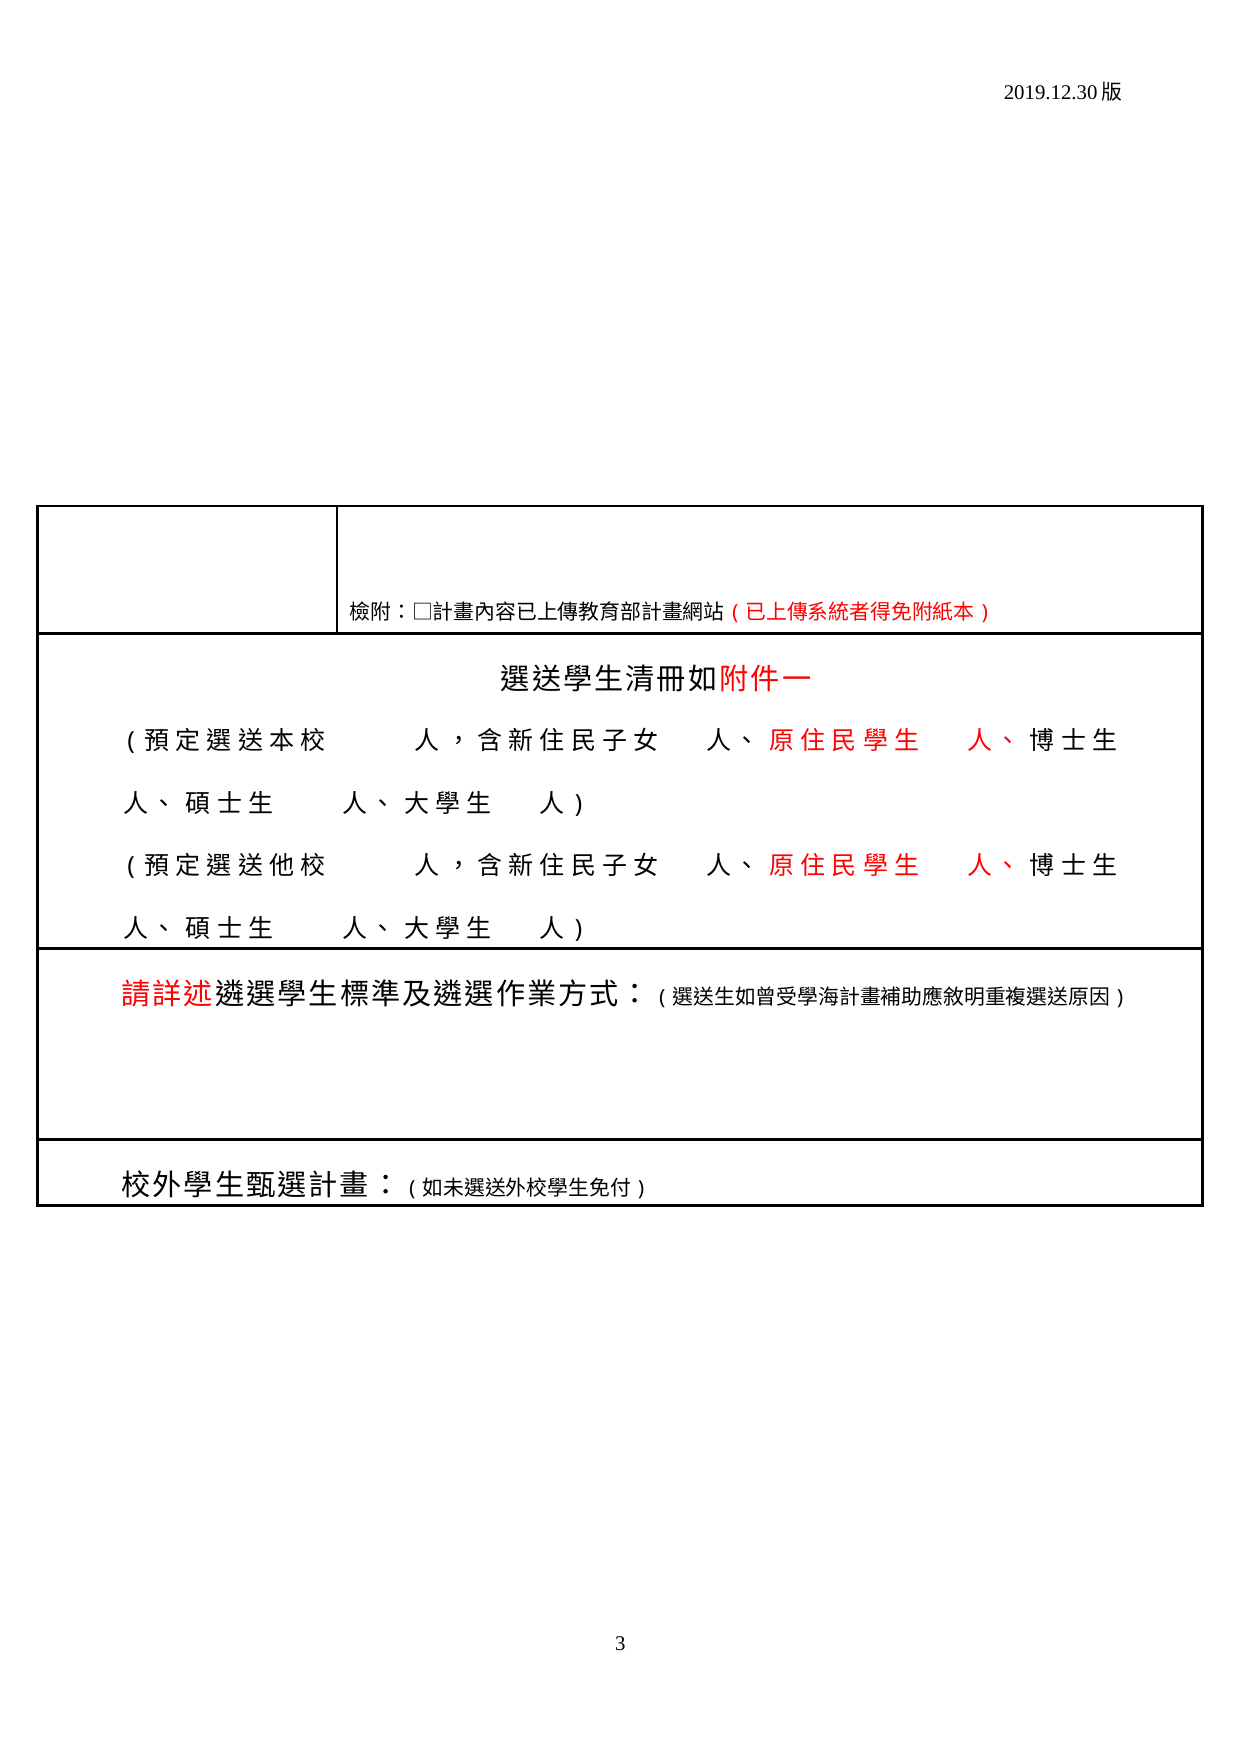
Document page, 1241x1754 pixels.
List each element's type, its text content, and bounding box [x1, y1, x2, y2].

table_cell 檢附：□計畫內容已上傳教育部計畫網站(已上傳系統者得免附紙本) [338, 507, 1201, 632]
table_cell 請詳述遴選學生標準及遴選作業方式：(選送生如曾受學海計畫補助應敘明重複選送原因) [39, 950, 1201, 1138]
table_cell [39, 507, 336, 632]
table_cell 選送學生清冊如附件一 (預定選送本校 人，含新住民子女 人、原住民學生 人、博士生 人、碩士生 人、大學生 人) (預定選送他校 人，含新住民子女 人、原住民學生 人、博士生 人、碩士生 人、大學生 人) [39, 635, 1201, 947]
table_cell 校外學生甄選計畫：(如未選送外校學生免付) [39, 1141, 1201, 1203]
